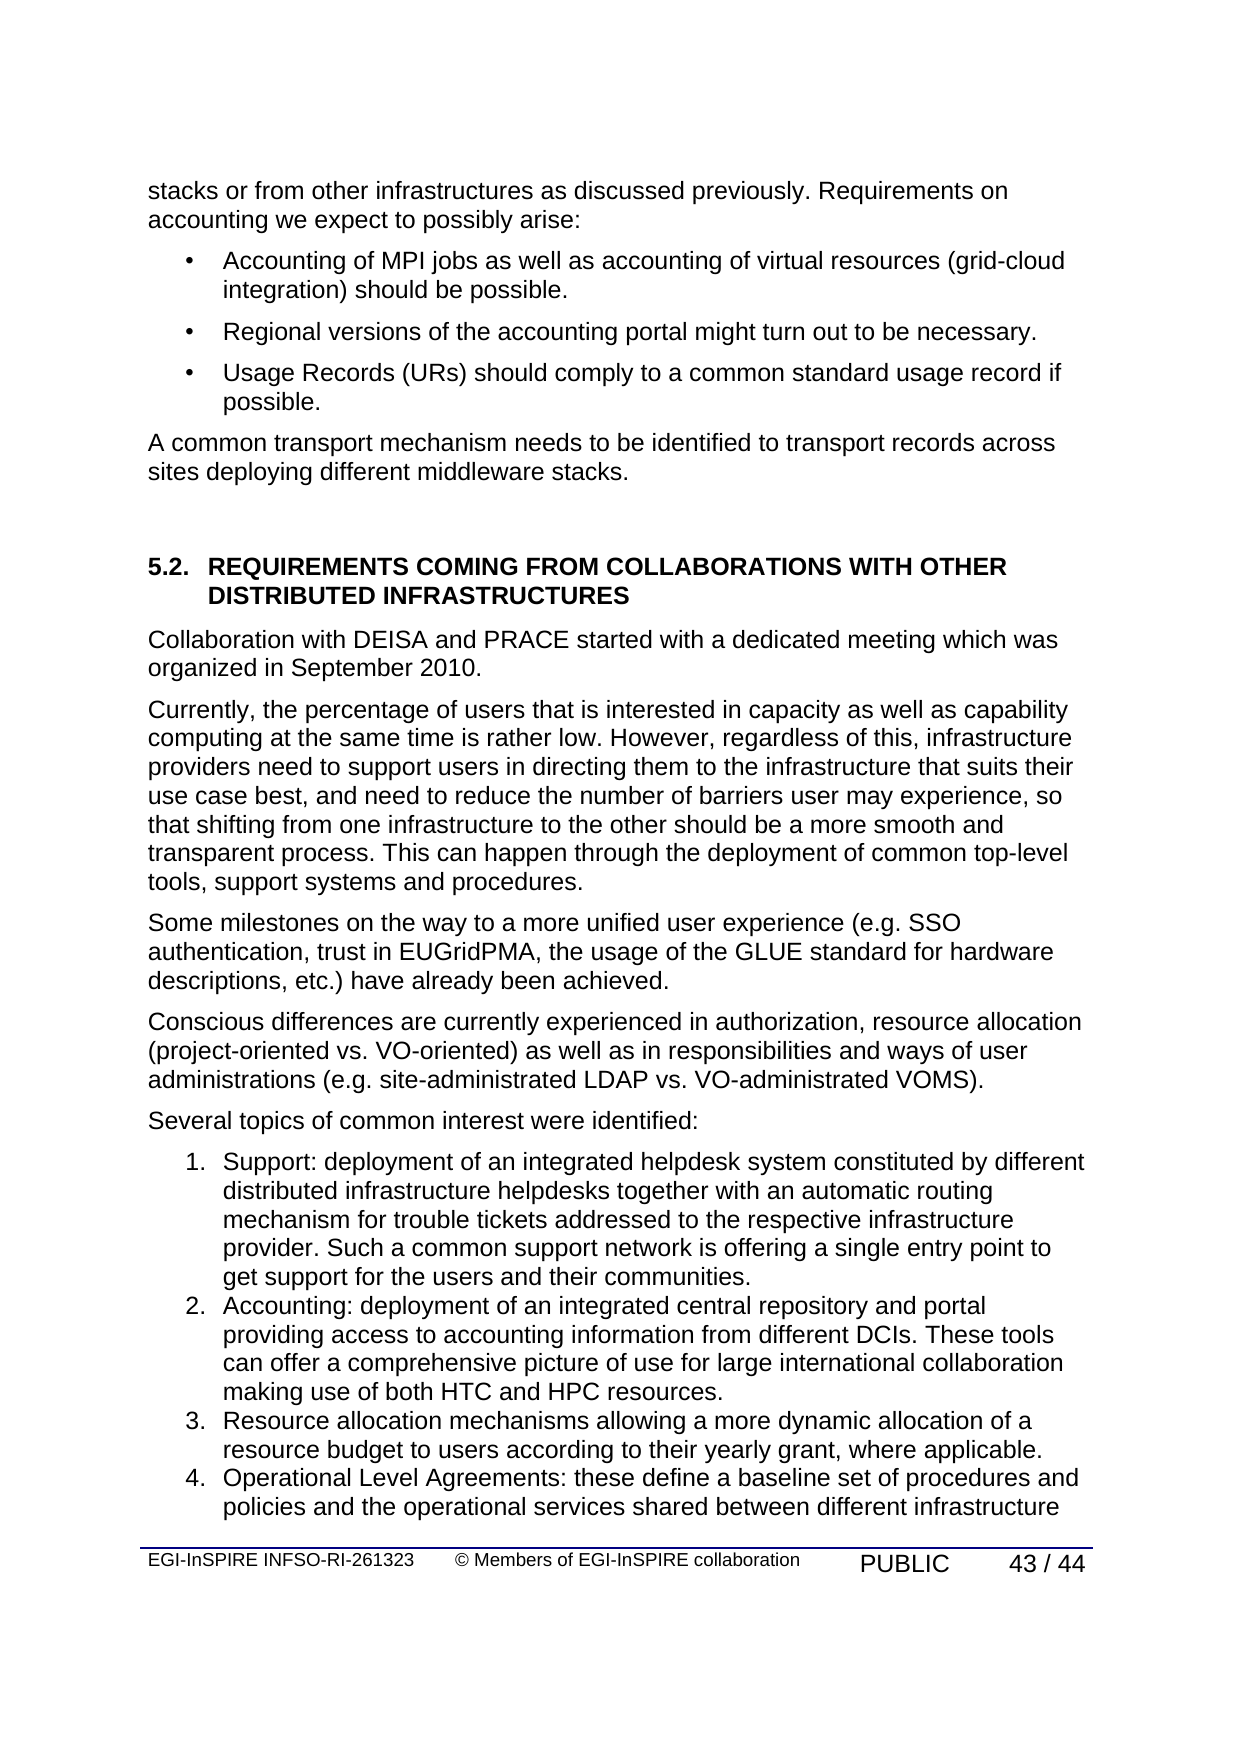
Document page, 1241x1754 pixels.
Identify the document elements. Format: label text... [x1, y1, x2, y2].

subtitle Requirements coming from Collaborations with other distributed infrastructures [148, 552, 1093, 610]
text Conscious differences are currently experienced in authorization, resource allocation (project-oriented vs. VO-oriented) as well as in responsibilities and ways of user administrations (e.g. site-administrated LDAP vs. VO-administrated VOMS). [148, 1007, 1093, 1093]
text stacks or from other infrastructures as discussed previously. Requirements on accounting we expect to possibly arise: [148, 176, 1093, 234]
text Collaboration with DEISA and PRACE started with a dedicated meeting which was organized in September 2010. [148, 625, 1093, 682]
list Regional versions of the accounting portal might turn out to be necessary. [185, 316, 1093, 345]
list Usage Records (URs) should comply to a common standard usage record if possible. [185, 358, 1093, 415]
list Accounting of MPI jobs as well as accounting of virtual resources (grid-cloud integration) should be possible. [185, 246, 1093, 304]
list Operational Level Agreements: these define a baseline set of procedures and policies and the operational services shared between different infrastructure [185, 1463, 1093, 1521]
text Currently, the percentage of users that is interested in capacity as well as capability computing at the same time is rather low. However, regardless of this, infrastructure providers need to support users in directing them to the infrastructure that suits their use case best, and need to reduce the number of barriers user may experience, so that shifting from one infrastructure to the other should be a more smooth and transparent process. This can happen through the deployment of common top-level tools, support systems and procedures. [148, 695, 1093, 896]
list Support: deployment of an integrated helpdesk system constituted by different distributed infrastructure helpdesks together with an automatic routing mechanism for trouble tickets addressed to the respective infrastructure provider. Such a common support network is offering a single entry point to get support for the users and their communities. [185, 1147, 1093, 1291]
list Resource allocation mechanisms allowing a more dynamic allocation of a resource budget to users according to their yearly grant, where applicable. [185, 1406, 1093, 1463]
list Accounting: deployment of an integrated central repository and portal providing access to accounting information from different DCIs. These tools can offer a comprehensive picture of use for large international collaboration making use of both HTC and HPC resources. [185, 1291, 1093, 1406]
text A common transport mechanism needs to be identified to transport records across sites deploying different middleware stacks. [148, 428, 1093, 485]
text Several topics of common interest were identified: [148, 1106, 1093, 1135]
text Some milestones on the way to a more unified user experience (e.g. SSO authentication, trust in EUGridPMA, the usage of the GLUE standard for hardware descriptions, etc.) have already been achieved. [148, 908, 1093, 995]
